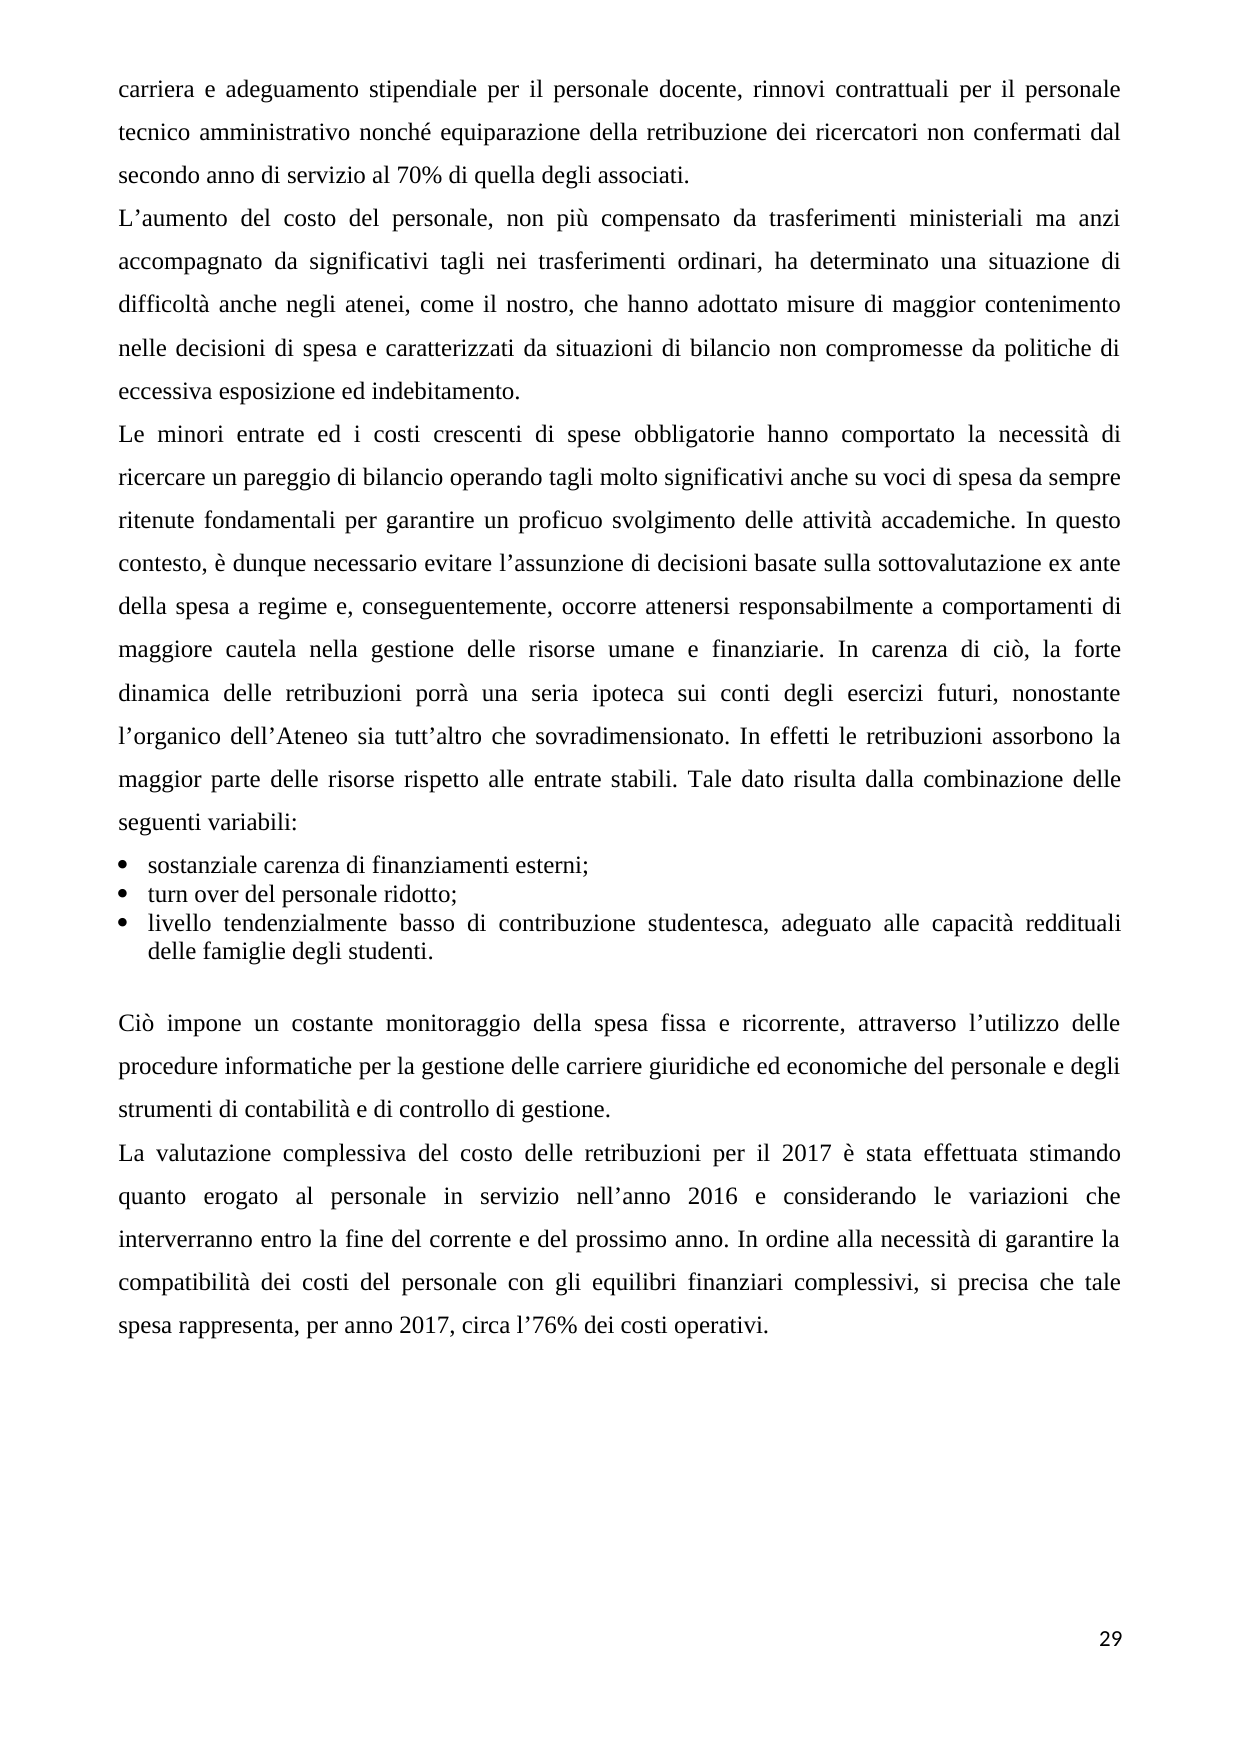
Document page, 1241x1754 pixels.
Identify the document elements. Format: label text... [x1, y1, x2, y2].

text Le minori entrate ed i costi crescenti di spese obbligatorie hanno comportato la necessità di ricercare un pareggio di bilancio operando tagli molto significativi anche su voci di spesa da sempre ritenute fondamentali per garantire un proficuo svolgimento delle attività accademiche. In questo contesto, è dunque necessario evitare l’assunzione di decisioni basate sulla sottovalutazione ex ante della spesa a regime e, conseguentemente, occorre attenersi responsabilmente a comportamenti di maggiore cautela nella gestione delle risorse umane e finanziarie. In carenza di ciò, la forte dinamica delle retribuzioni porrà una seria ipoteca sui conti degli esercizi futuri, nonostante l’organico dell’Ateneo sia tutt’altro che sovradimensionato. In effetti le retribuzioni assorbono la maggior parte delle risorse rispetto alle entrate stabili. Tale dato risulta dalla combinazione delle seguenti variabili: [118, 419, 1122, 836]
text L’aumento del costo del personale, non più compensato da trasferimenti ministeriali ma anzi accompagnato da significativi tagli nei trasferimenti ordinari, ha determinato una situazione di difficoltà anche negli atenei, come il nostro, che hanno adottato misure di maggior contenimento nelle decisioni di spesa e caratterizzati da situazioni di bilancio non compromesse da politiche di eccessiva esposizione ed indebitamento. [118, 203, 1122, 404]
text La valutazione complessiva del costo delle retribuzioni per il 2017 è stata effettuata stimando quanto erogato al personale in servizio nell’anno 2016 e considerando le variazioni che interverranno entro la fine del corrente e del prossimo anno. In ordine alla necessità di garantire la compatibilità dei costi del personale con gli equilibri finanziari complessivi, si precisa che tale spesa rappresenta, per anno 2017, circa l’76% dei costi operativi. [118, 1138, 1122, 1339]
list turn over del personale ridotto; [118, 879, 1122, 908]
text Ciò impone un costante monitoraggio della spesa fissa e ricorrente, attraverso l’utilizzo delle procedure informatiche per la gestione delle carriere giuridiche ed economiche del personale e degli strumenti di contabilità e di controllo di gestione. [118, 1008, 1122, 1123]
text carriera e adeguamento stipendiale per il personale docente, rinnovi contrattuali per il personale tecnico amministrativo nonché equiparazione della retribuzione dei ricercatori non confermati dal secondo anno di servizio al 70% di quella degli associati. [118, 74, 1122, 189]
list sostanziale carenza di finanziamenti esterni; [118, 850, 1122, 879]
list livello tendenzialmente basso di contribuzione studentesca, adeguato alle capacità reddituali delle famiglie degli studenti. [118, 908, 1122, 965]
